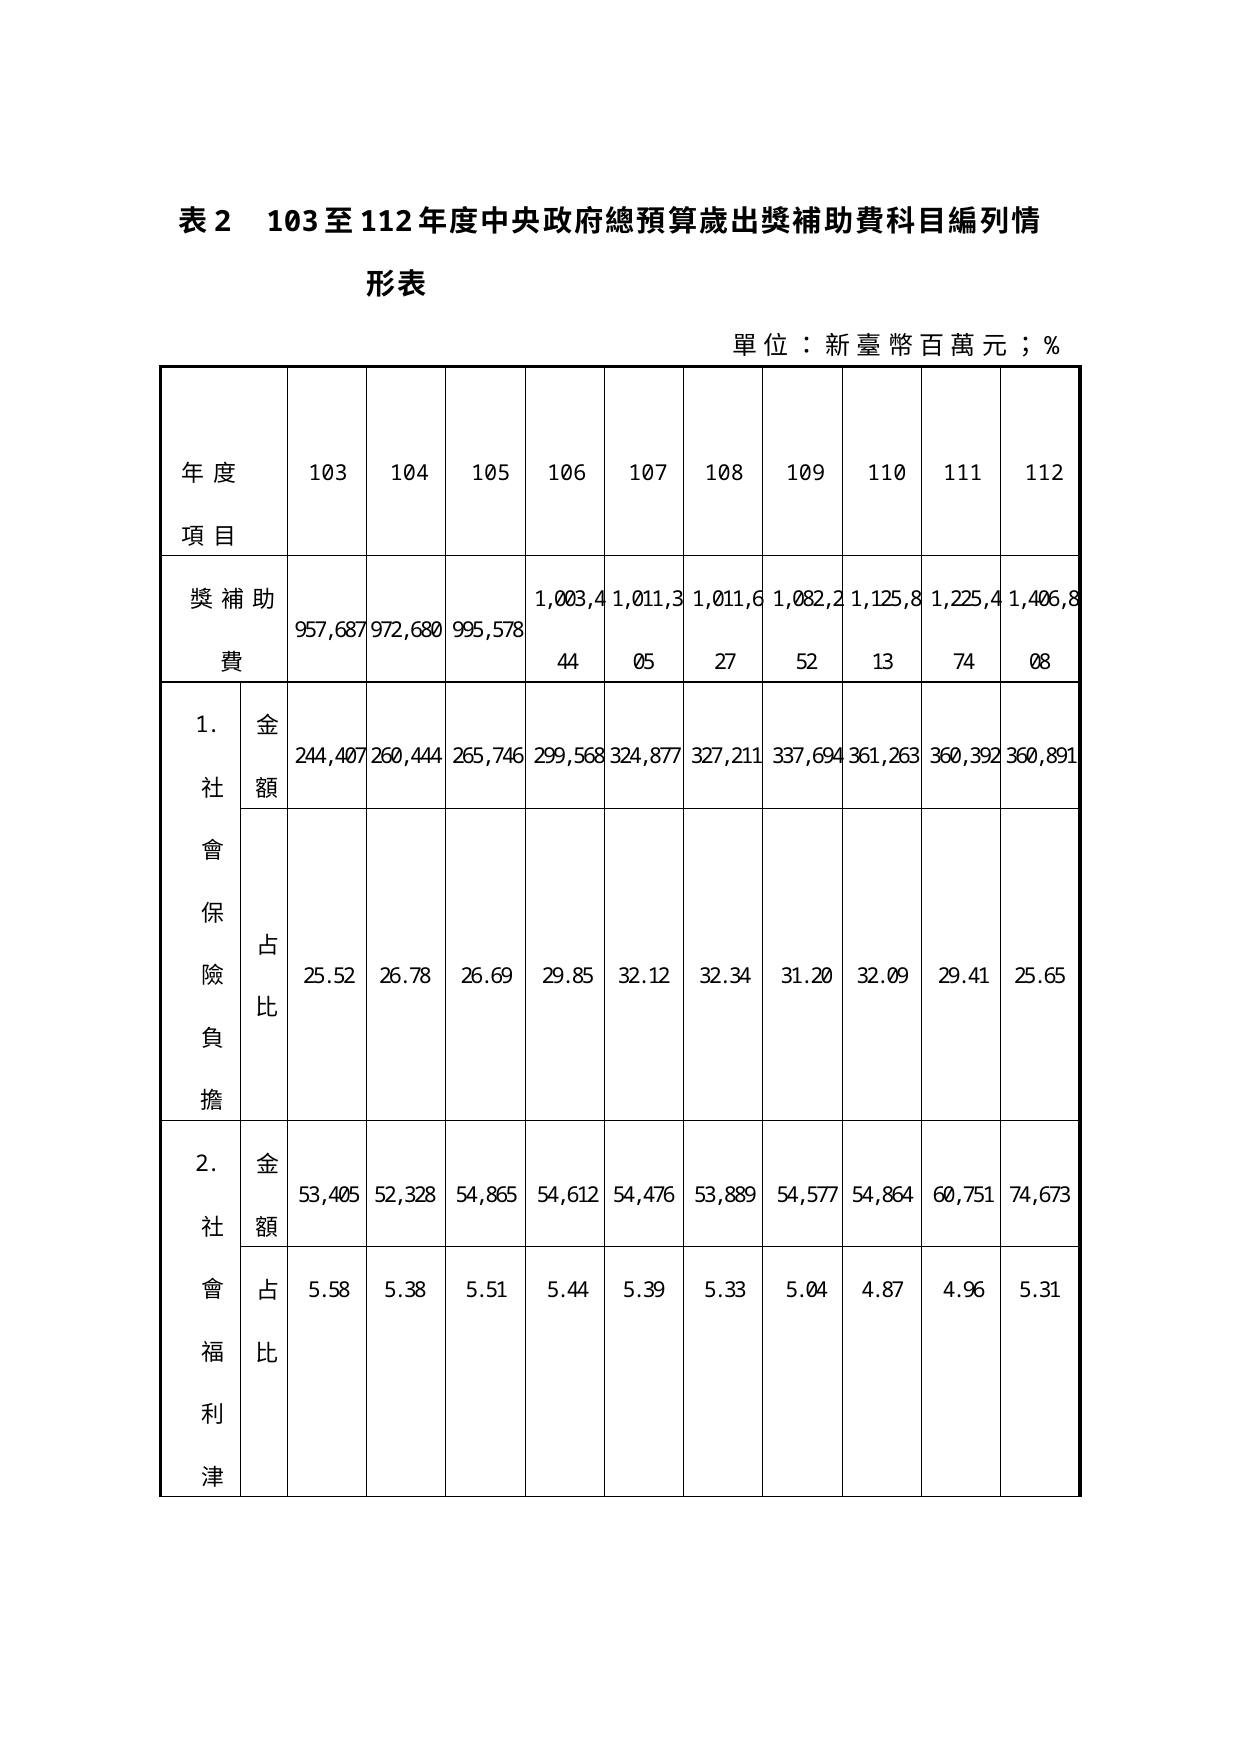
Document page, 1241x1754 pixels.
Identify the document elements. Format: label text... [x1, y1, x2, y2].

table_header 112 [1001, 368, 1078, 555]
table_cell 32.12 [605, 809, 683, 1120]
table_header 110 [843, 368, 921, 555]
table_cell 54,865 [446, 1121, 525, 1246]
table_cell 360,891 [1001, 683, 1078, 807]
table_cell 53,405 [288, 1121, 366, 1246]
table_header 104 [367, 368, 445, 555]
table_cell 金額 [241, 683, 287, 807]
table_cell 5.51 [446, 1247, 525, 1496]
table_cell 1.社會保險負擔 [162, 683, 240, 1120]
table_cell 4.96 [922, 1247, 1000, 1496]
table_header 107 [605, 368, 683, 555]
table_header 106 [526, 368, 604, 555]
table_cell 299,568 [526, 683, 604, 807]
table_cell 60,751 [922, 1121, 1000, 1246]
table_cell 26.78 [367, 809, 445, 1120]
table_cell 占比 [241, 809, 287, 1120]
table_cell 972,680 [367, 556, 445, 681]
table_cell 25.52 [288, 809, 366, 1120]
table_cell 5.38 [367, 1247, 445, 1496]
table_cell 957,687 [288, 556, 366, 681]
table_cell 360,392 [922, 683, 1000, 807]
table_cell 1,225,474 [922, 556, 1000, 681]
table_cell 52,328 [367, 1121, 445, 1246]
table_cell 31.20 [763, 809, 842, 1120]
table_cell 260,444 [367, 683, 445, 807]
table_cell 54,612 [526, 1121, 604, 1246]
table_cell 54,476 [605, 1121, 683, 1246]
table_header 109 [763, 368, 842, 555]
table_cell 995,578 [446, 556, 525, 681]
table_cell 獎補助費 [162, 556, 287, 681]
table_cell 5.44 [526, 1247, 604, 1496]
table_cell 244,407 [288, 683, 366, 807]
table_cell 265,746 [446, 683, 525, 807]
table_header 111 [922, 368, 1000, 555]
table_cell 5.04 [763, 1247, 842, 1496]
text 單位：新臺幣百萬元；% [276, 302, 1063, 365]
table_cell 74,673 [1001, 1121, 1078, 1246]
table_cell 5.39 [605, 1247, 683, 1496]
table_cell 5.58 [288, 1247, 366, 1496]
table_cell 25.65 [1001, 809, 1078, 1120]
table_cell 1,011,305 [605, 556, 683, 681]
table_cell 29.85 [526, 809, 604, 1120]
table_cell 1,003,444 [526, 556, 604, 681]
table_cell 1,125,813 [843, 556, 921, 681]
table_header 103 [288, 368, 366, 555]
table_cell 32.09 [843, 809, 921, 1120]
table_cell 1,406,808 [1001, 556, 1078, 681]
table_cell 327,211 [684, 683, 762, 807]
text 表2 103至112年度中央政府總預算歲出獎補助費科目編列情形表 [161, 177, 1063, 302]
table_cell 1,011,627 [684, 556, 762, 681]
table_cell 5.33 [684, 1247, 762, 1496]
table_cell 1,082,252 [763, 556, 842, 681]
table_cell 361,263 [843, 683, 921, 807]
table_header 108 [684, 368, 762, 555]
table_cell 32.34 [684, 809, 762, 1120]
table_cell 占比 [241, 1247, 287, 1496]
table_header 105 [446, 368, 525, 555]
table_cell 5.31 [1001, 1247, 1078, 1496]
table_cell 金額 [241, 1121, 287, 1246]
table_cell 324,877 [605, 683, 683, 807]
table_cell 26.69 [446, 809, 525, 1120]
table_cell 337,694 [763, 683, 842, 807]
table_cell 53,889 [684, 1121, 762, 1246]
table_cell 29.41 [922, 809, 1000, 1120]
table_cell 54,577 [763, 1121, 842, 1246]
table_cell 54,864 [843, 1121, 921, 1246]
table_cell 2.社會福利津貼及濟助 [162, 1121, 240, 1496]
table_cell 4.87 [843, 1247, 921, 1496]
table_header 年度 項目 [162, 368, 287, 555]
